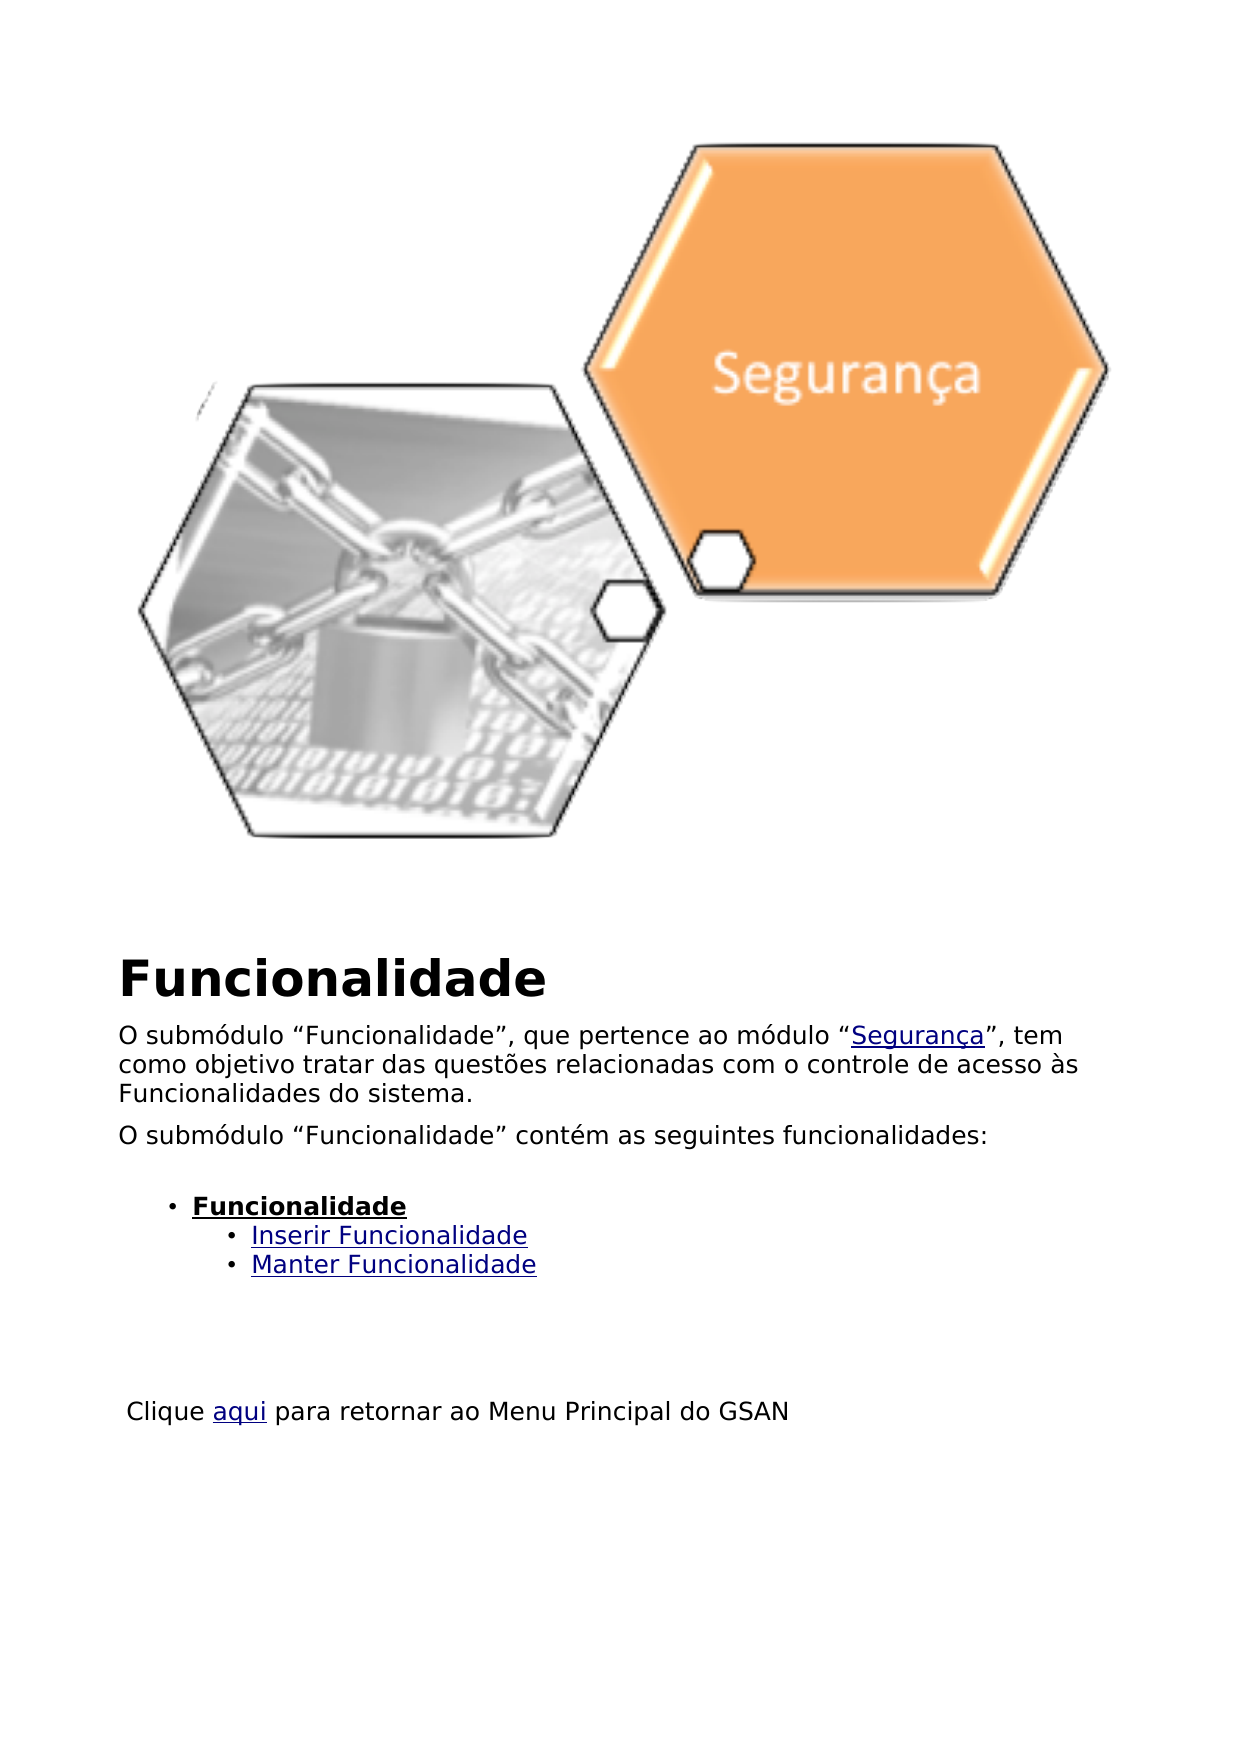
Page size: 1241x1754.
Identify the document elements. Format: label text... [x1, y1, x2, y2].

list Manter Funcionalidade [236, 1251, 1122, 1280]
picture [118, 118, 1123, 884]
list Inserir Funcionalidade [236, 1221, 1122, 1251]
subtitle Funcionalidade [118, 950, 1122, 1009]
list Funcionalidade [177, 1192, 1122, 1221]
text Clique aqui para retornar ao Menu Principal do GSAN [118, 1309, 1122, 1426]
text O submódulo “Funcionalidade”, que pertence ao módulo “Segurança”, tem como objetivo tratar das questões relacionadas com o controle de acesso às Funcionalidades do sistema. [118, 1021, 1122, 1109]
text O submódulo “Funcionalidade” contém as seguintes funcionalidades: [118, 1121, 1122, 1150]
